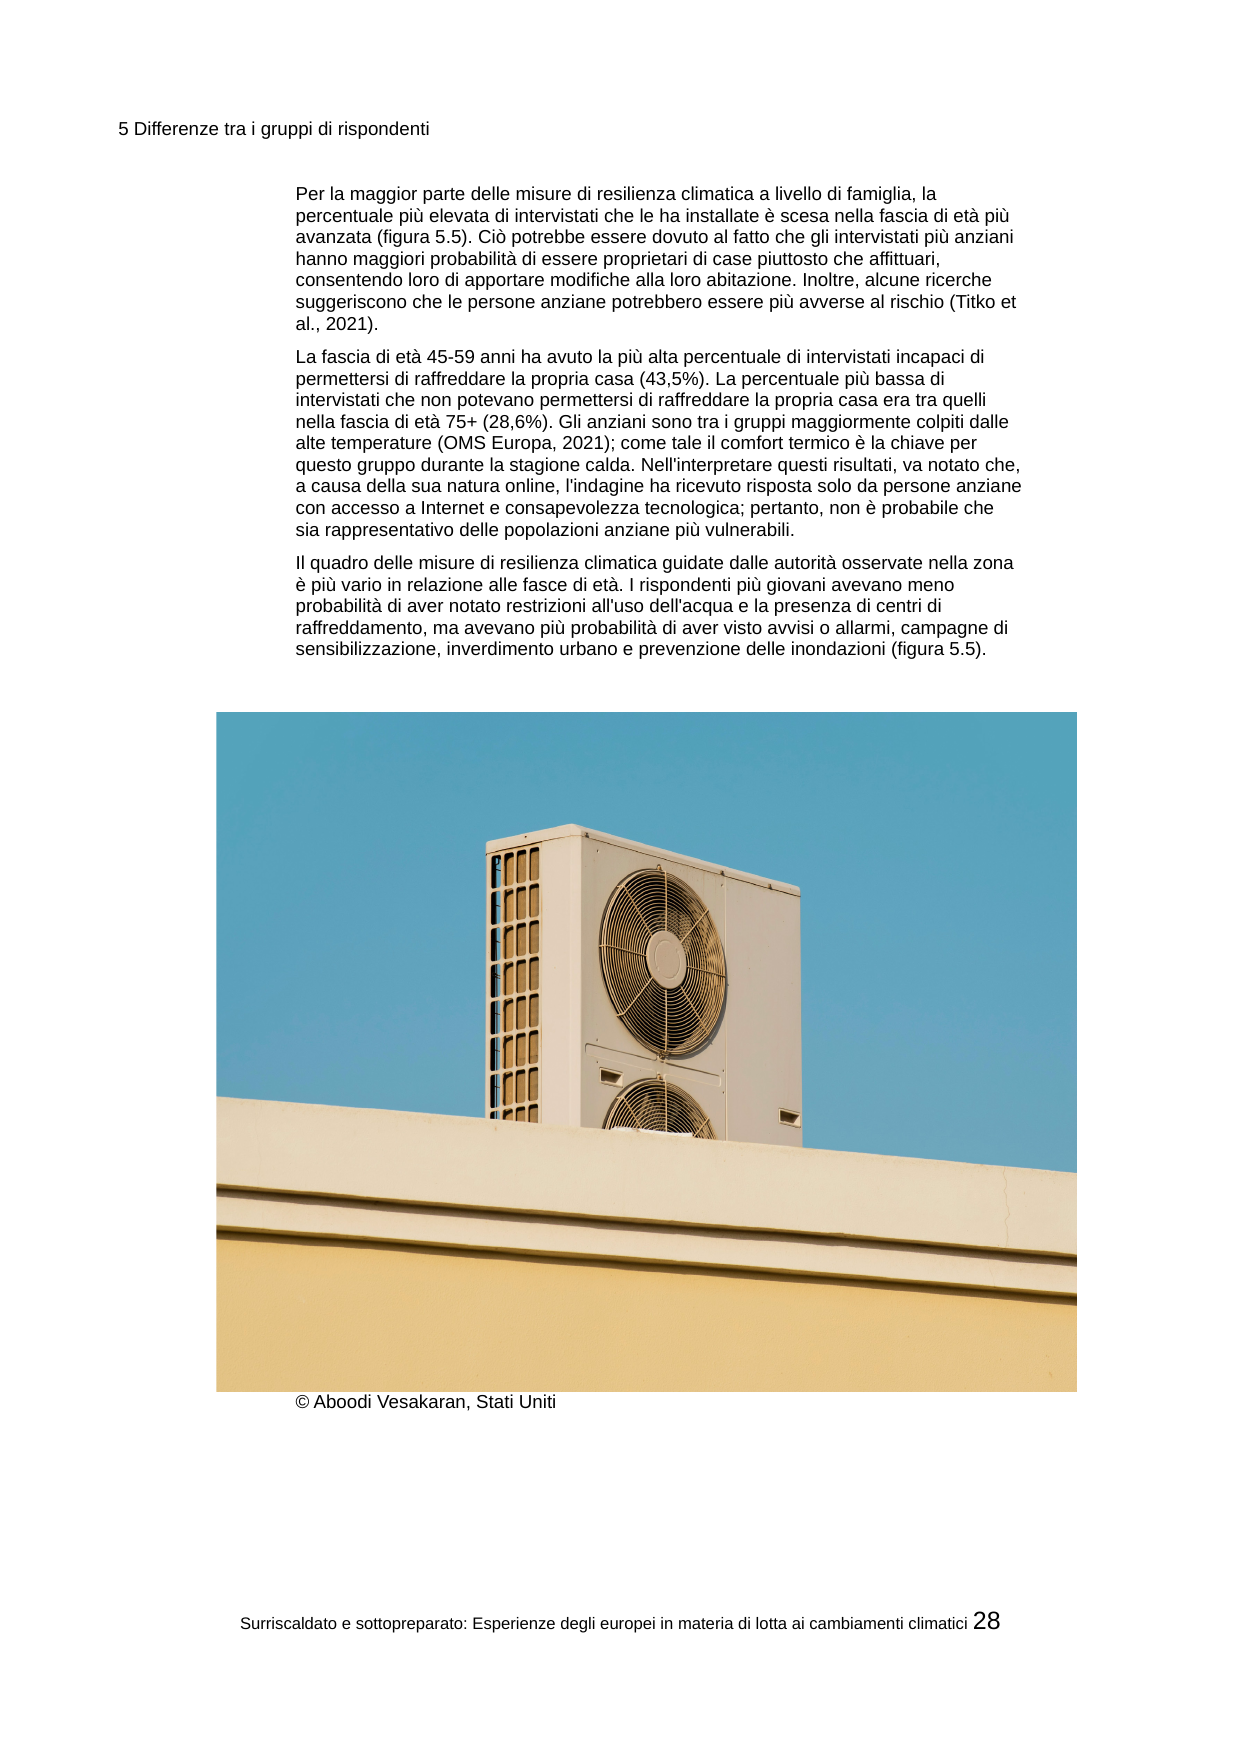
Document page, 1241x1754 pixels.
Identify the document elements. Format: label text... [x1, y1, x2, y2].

text Per la maggior parte delle misure di resilienza climatica a livello di famiglia, la percentuale più elevata di intervistati che le ha installate è scesa nella fascia di età più avanzata (figura 5.5). Ciò potrebbe essere dovuto al fatto che gli intervistati più anziani hanno maggiori probabilità di essere proprietari di case piuttosto che affittuari, consentendo loro di apportare modifiche alla loro abitazione. Inoltre, alcune ricerche suggeriscono che le persone anziane potrebbero essere più avverse al rischio (Titko et al., 2021). [295, 183, 1022, 334]
text Il quadro delle misure di resilienza climatica guidate dalle autorità osservate nella zona è più vario in relazione alle fasce di età. I rispondenti più giovani avevano meno probabilità di aver notato restrizioni all'uso dell'acqua e la presenza di centri di raffreddamento, ma avevano più probabilità di aver visto avvisi o allarmi, campagne di sensibilizzazione, inverdimento urbano e prevenzione delle inondazioni (figura 5.5). [295, 552, 1022, 659]
text © Aboodi Vesakaran, Stati Uniti [295, 1392, 1022, 1413]
text La fascia di età 45-59 anni ha avuto la più alta percentuale di intervistati incapaci di permettersi di raffreddare la propria casa (43,5%). La percentuale più bassa di intervistati che non potevano permettersi di raffreddare la propria casa era tra quelli nella fascia di età 75+ (28,6%). Gli anziani sono tra i gruppi maggiormente colpiti dalle alte temperature (OMS Europa, 2021); come tale il comfort termico è la chiave per questo gruppo durante la stagione calda. Nell'interpretare questi risultati, va notato che, a causa della sua natura online, l'indagine ha ricevuto risposta solo da persone anziane con accesso a Internet e consapevolezza tecnologica; pertanto, non è probabile che sia rappresentativo delle popolazioni anziane più vulnerabili. [295, 346, 1022, 540]
picture [216, 712, 1077, 1392]
text [295, 705, 1022, 712]
